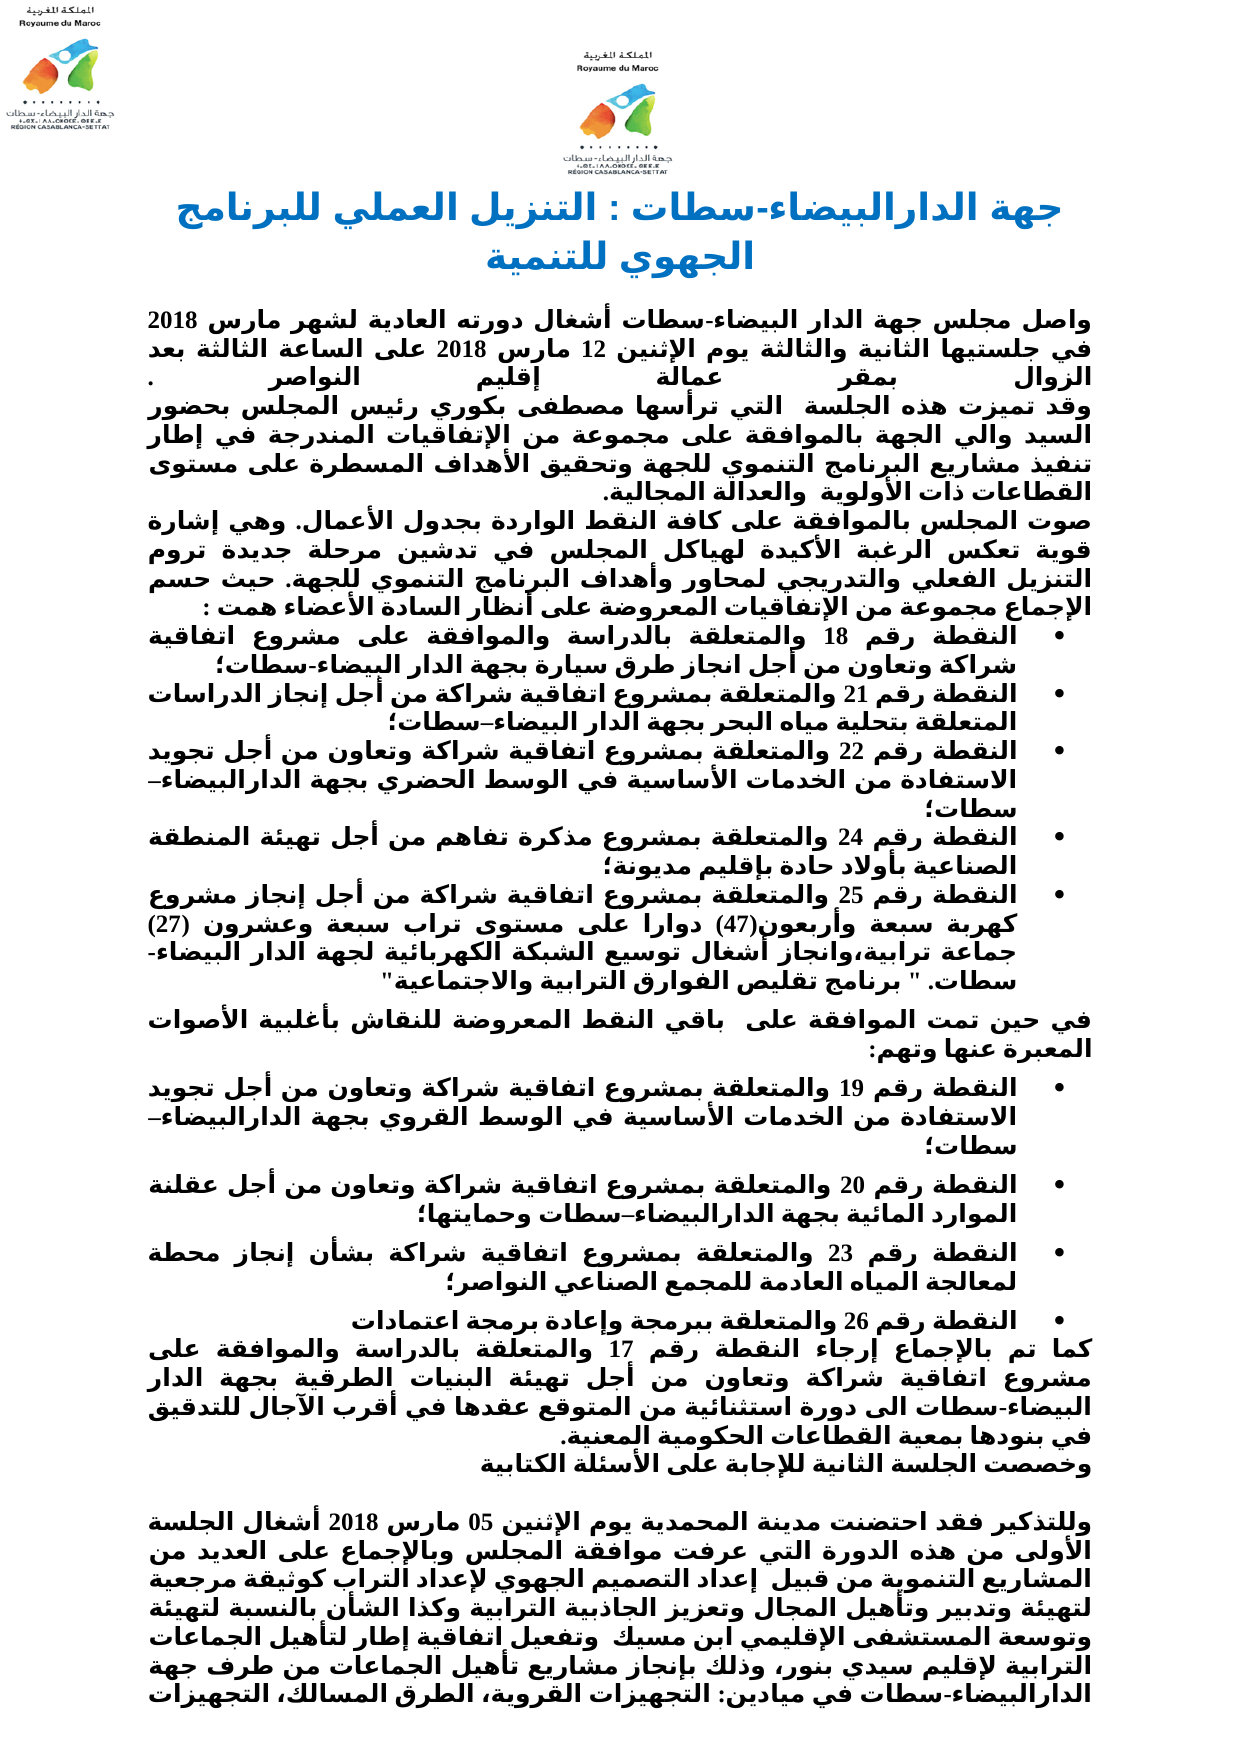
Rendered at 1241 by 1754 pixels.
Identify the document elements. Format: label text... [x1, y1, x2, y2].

list النقطة رقم 25 والمتعلقة بمشروع اتفاقية شراكة من أجل إنجاز مشروع كهربة سبعة وأربعون(47) دوارا على مستوى تراب سبعة وعشرون (27) جماعة ترابية،وانجاز أشغال توسيع الشبكة الكهربائية لجهة الدار البيضاء-سطات. " برنامج تقليص الفوارق الترابية والاجتماعية" [148, 880, 1055, 995]
text واصل مجلس جهة الدار البيضاء-سطات أشغال دورته العادية لشهر مارس 2018 في جلستيها الثانية والثالثة يوم الإثنين 12 مارس 2018 على الساعة الثالثة بعد الزوال بمقر عمالة إقليم النواصر . وقد تميزت هذه الجلسة التي ترأسها مصطفى بكوري رئيس المجلس بحضور السيد والي الجهة بالموافقة على مجموعة من الإتفاقيات المندرجة في إطار تنفيذ مشاريع البرنامج التنموي للجهة وتحقيق الأهداف المسطرة على مستوى القطاعات ذات الأولوية والعدالة المجالية. [148, 305, 1093, 506]
text كما تم بالإجماع إرجاء النقطة رقم 17 والمتعلقة بالدراسة والموافقة على مشروع اتفاقية شراكة وتعاون من أجل تهيئة البنيات الطرقية بجهة الدار البيضاء-سطات الى دورة استثنائية من المتوقع عقدها في أقرب الآجال للتدقيق في بنودها بمعية القطاعات الحكومية المعنية. [148, 1334, 1093, 1449]
text صوت المجلس بالموافقة على كافة النقط الواردة بجدول الأعمال. وهي إشارة قوية تعكس الرغبة الأكيدة لهياكل المجلس في تدشين مرحلة جديدة تروم التنزيل الفعلي والتدريجي لمحاور وأهداف البرنامج التنموي للجهة. حيث حسم الإجماع مجموعة من الإتفاقيات المعروضة على أنظار السادة الأعضاء همت : [148, 506, 1093, 621]
text جهة الدارالبيضاء-سطات : التنزيل العملي للبرنامج الجهوي للتنمية [148, 185, 1093, 278]
list النقطة رقم 21 والمتعلقة بمشروع اتفاقية شراكة من أجل إنجاز الدراسات المتعلقة بتحلية مياه البحر بجهة الدار البيضاء–سطات؛ [148, 679, 1055, 736]
list النقطة رقم 19 والمتعلقة بمشروع اتفاقية شراكة وتعاون من أجل تجويد الاستفادة من الخدمات الأساسية في الوسط القروي بجهة الدارالبيضاء– سطات؛ [148, 1073, 1055, 1159]
list النقطة رقم 22 والمتعلقة بمشروع اتفاقية شراكة وتعاون من أجل تجويد الاستفادة من الخدمات الأساسية في الوسط الحضري بجهة الدارالبيضاء– سطات؛ [148, 736, 1055, 822]
list النقطة رقم 26 والمتعلقة ببرمجة وإعادة برمجة اعتمادات [148, 1306, 1055, 1334]
text في حين تمت الموافقة على باقي النقط المعروضة للنقاش بأغلبية الأصوات المعبرة عنها وتهم: [148, 1005, 1093, 1063]
text وخصصت الجلسة الثانية للإجابة على الأسئلة الكتابية [148, 1449, 1093, 1478]
list النقطة رقم 20 والمتعلقة بمشروع اتفاقية شراكة وتعاون من أجل عقلنة الموارد المائية بجهة الدارالبيضاء–سطات وحمايتها؛ [148, 1170, 1055, 1227]
picture [557, 44, 686, 181]
list النقطة رقم 23 والمتعلقة بمشروع اتفاقية شراكة بشأن إنجاز محطة لمعالجة المياه العادمة للمجمع الصناعي النواصر؛ [148, 1238, 1055, 1295]
text وللتذكير فقد احتضنت مدينة المحمدية يوم الإثنين 05 مارس 2018 أشغال الجلسة الأولى من هذه الدورة التي عرفت موافقة المجلس وبالإجماع على العديد من المشاريع التنموية من قبيل إعداد التصميم الجهوي لإعداد التراب كوثيقة مرجعية لتهيئة وتدبير وتأهيل المجال وتعزيز الجاذبية الترابية وكذا الشأن بالنسبة لتهيئة وتوسعة المستشفى الإقليمي ابن مسيك وتفعيل اتفاقية إطار لتأهيل الجماعات الترابية لإقليم سيدي بنور، وذلك بإنجاز مشاريع تأهيل الجماعات من طرف جهة الدارالبيضاء-سطات في ميادين: التجهيزات القروية، الطرق المسالك، التجهيزات الاجتماعية، الإنارة العمومية، التطهير السائل. وكذا مشاركة الجهة كضيف شرف في معرض العقار المغربي بباريس وأبو ظبي. هذا بالإضافة إلى إحداث لجنتين مؤقتتين تناط بالأولى مهمة دراسة كيفية تهيئة وتدبير المقابر ومستودعات الأموات بتراب الجهة وتسهر الثانية على دراسة كيفية وآليات تدبير ومعالجة ملف المنح المخصصة للجمعيات. [148, 1507, 1093, 1708]
picture [0, 0, 128, 136]
list النقطة رقم 18 والمتعلقة بالدراسة والموافقة على مشروع اتفاقية شراكة وتعاون من أجل انجاز طرق سيارة بجهة الدار البيضاء-سطات؛ [148, 621, 1055, 679]
list النقطة رقم 24 والمتعلقة بمشروع مذكرة تفاهم من أجل تهيئة المنطقة الصناعية بأولاد حادة بإقليم مديونة؛ [148, 822, 1055, 880]
